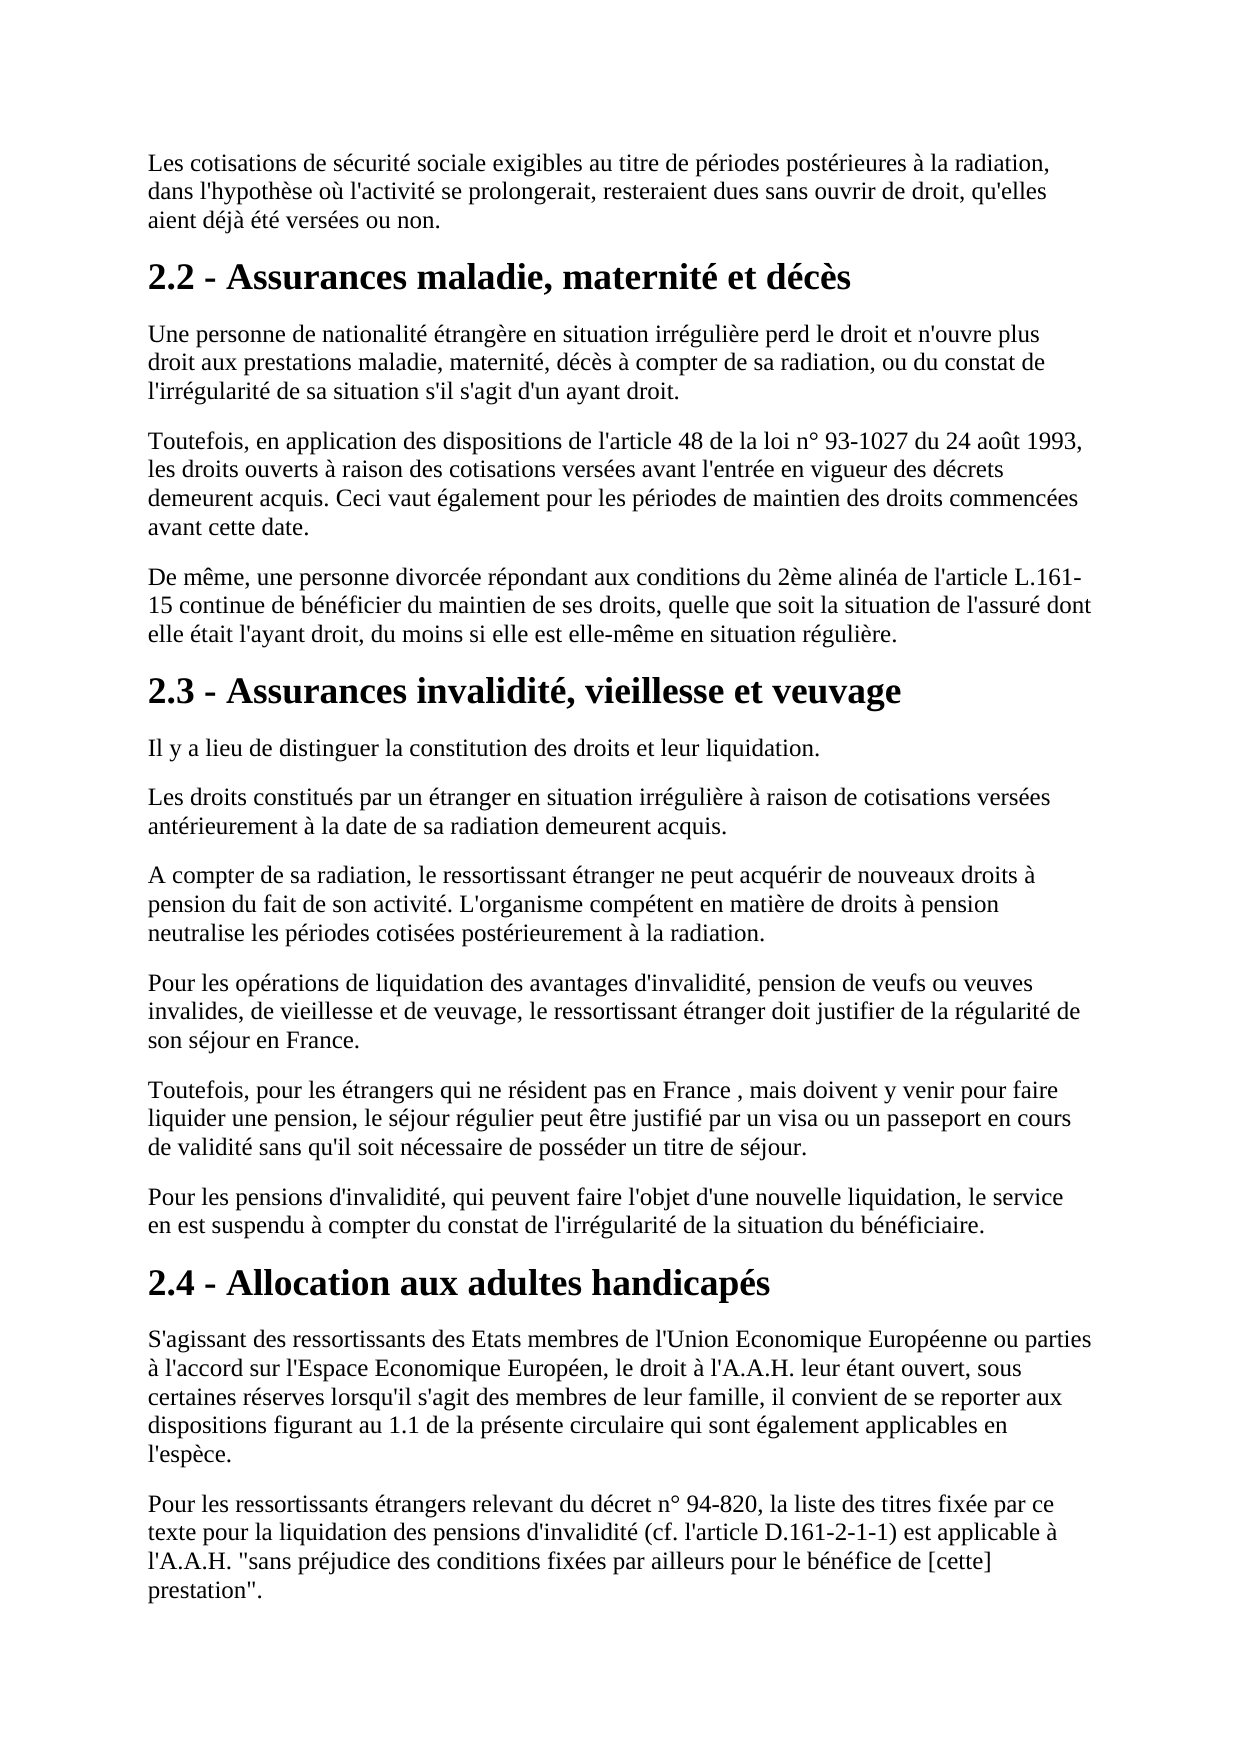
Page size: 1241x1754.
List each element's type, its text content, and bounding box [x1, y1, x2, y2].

text Toutefois, pour les étrangers qui ne résident pas en France , mais doivent y venir pour faire liquider une pension, le séjour régulier peut être justifié par un visa ou un passeport en cours de validité sans qu'il soit nécessaire de posséder un titre de séjour. [148, 1075, 1093, 1161]
text Pour les pensions d'invalidité, qui peuvent faire l'objet d'une nouvelle liquidation, le service en est suspendu à compter du constat de l'irrégularité de la situation du bénéficiaire. [148, 1182, 1093, 1239]
text S'agissant des ressortissants des Etats membres de l'Union Economique Européenne ou parties à l'accord sur l'Espace Economique Européen, le droit à l'A.A.H. leur étant ouvert, sous certaines réserves lorsqu'il s'agit des membres de leur famille, il convient de se reporter aux dispositions figurant au 1.1 de la présente circulaire qui sont également applicables en l'espèce. [148, 1324, 1093, 1468]
text De même, une personne divorcée répondant aux conditions du 2ème alinéa de l'article L.161-15 continue de bénéficier du maintien de ses droits, quelle que soit la situation de l'assuré dont elle était l'ayant droit, du moins si elle est elle-même en situation régulière. [148, 562, 1093, 648]
text Il y a lieu de distinguer la constitution des droits et leur liquidation. [148, 733, 1093, 761]
text Les cotisations de sécurité sociale exigibles au titre de périodes postérieures à la radiation, dans l'hypothèse où l'activité se prolongerait, resteraient dues sans ouvrir de droit, qu'elles aient déjà été versées ou non. [148, 148, 1093, 234]
text 2.2 - Assurances maladie, maternité et décès [148, 255, 1093, 298]
text A compter de sa radiation, le ressortissant étranger ne peut acquérir de nouveaux droits à pension du fait de son activité. L'organisme compétent en matière de droits à pension neutralise les périodes cotisées postérieurement à la radiation. [148, 861, 1093, 947]
text 2.4 - Allocation aux adultes handicapés [148, 1260, 1093, 1303]
text Pour les ressortissants étrangers relevant du décret n° 94-820, la liste des titres fixée par ce texte pour la liquidation des pensions d'invalidité (cf. l'article D.161-2-1-1) est applicable à l'A.A.H. "sans préjudice des conditions fixées par ailleurs pour le bénéfice de [cette] prestation". [148, 1489, 1093, 1604]
text Toutefois, en application des dispositions de l'article 48 de la loi n° 93-1027 du 24 août 1993, les droits ouverts à raison des cotisations versées avant l'entrée en vigueur des décrets demeurent acquis. Ceci vaut également pour les périodes de maintien des droits commencées avant cette date. [148, 426, 1093, 541]
text Les droits constitués par un étranger en situation irrégulière à raison de cotisations versées antérieurement à la date de sa radiation demeurent acquis. [148, 782, 1093, 840]
text 2.3 - Assurances invalidité, vieillesse et veuvage [148, 669, 1093, 712]
text Une personne de nationalité étrangère en situation irrégulière perd le droit et n'ouvre plus droit aux prestations maladie, maternité, décès à compter de sa radiation, ou du constat de l'irrégularité de sa situation s'il s'agit d'un ayant droit. [148, 319, 1093, 405]
text Pour les opérations de liquidation des avantages d'invalidité, pension de veufs ou veuves invalides, de vieillesse et de veuvage, le ressortissant étranger doit justifier de la régularité de son séjour en France. [148, 968, 1093, 1054]
